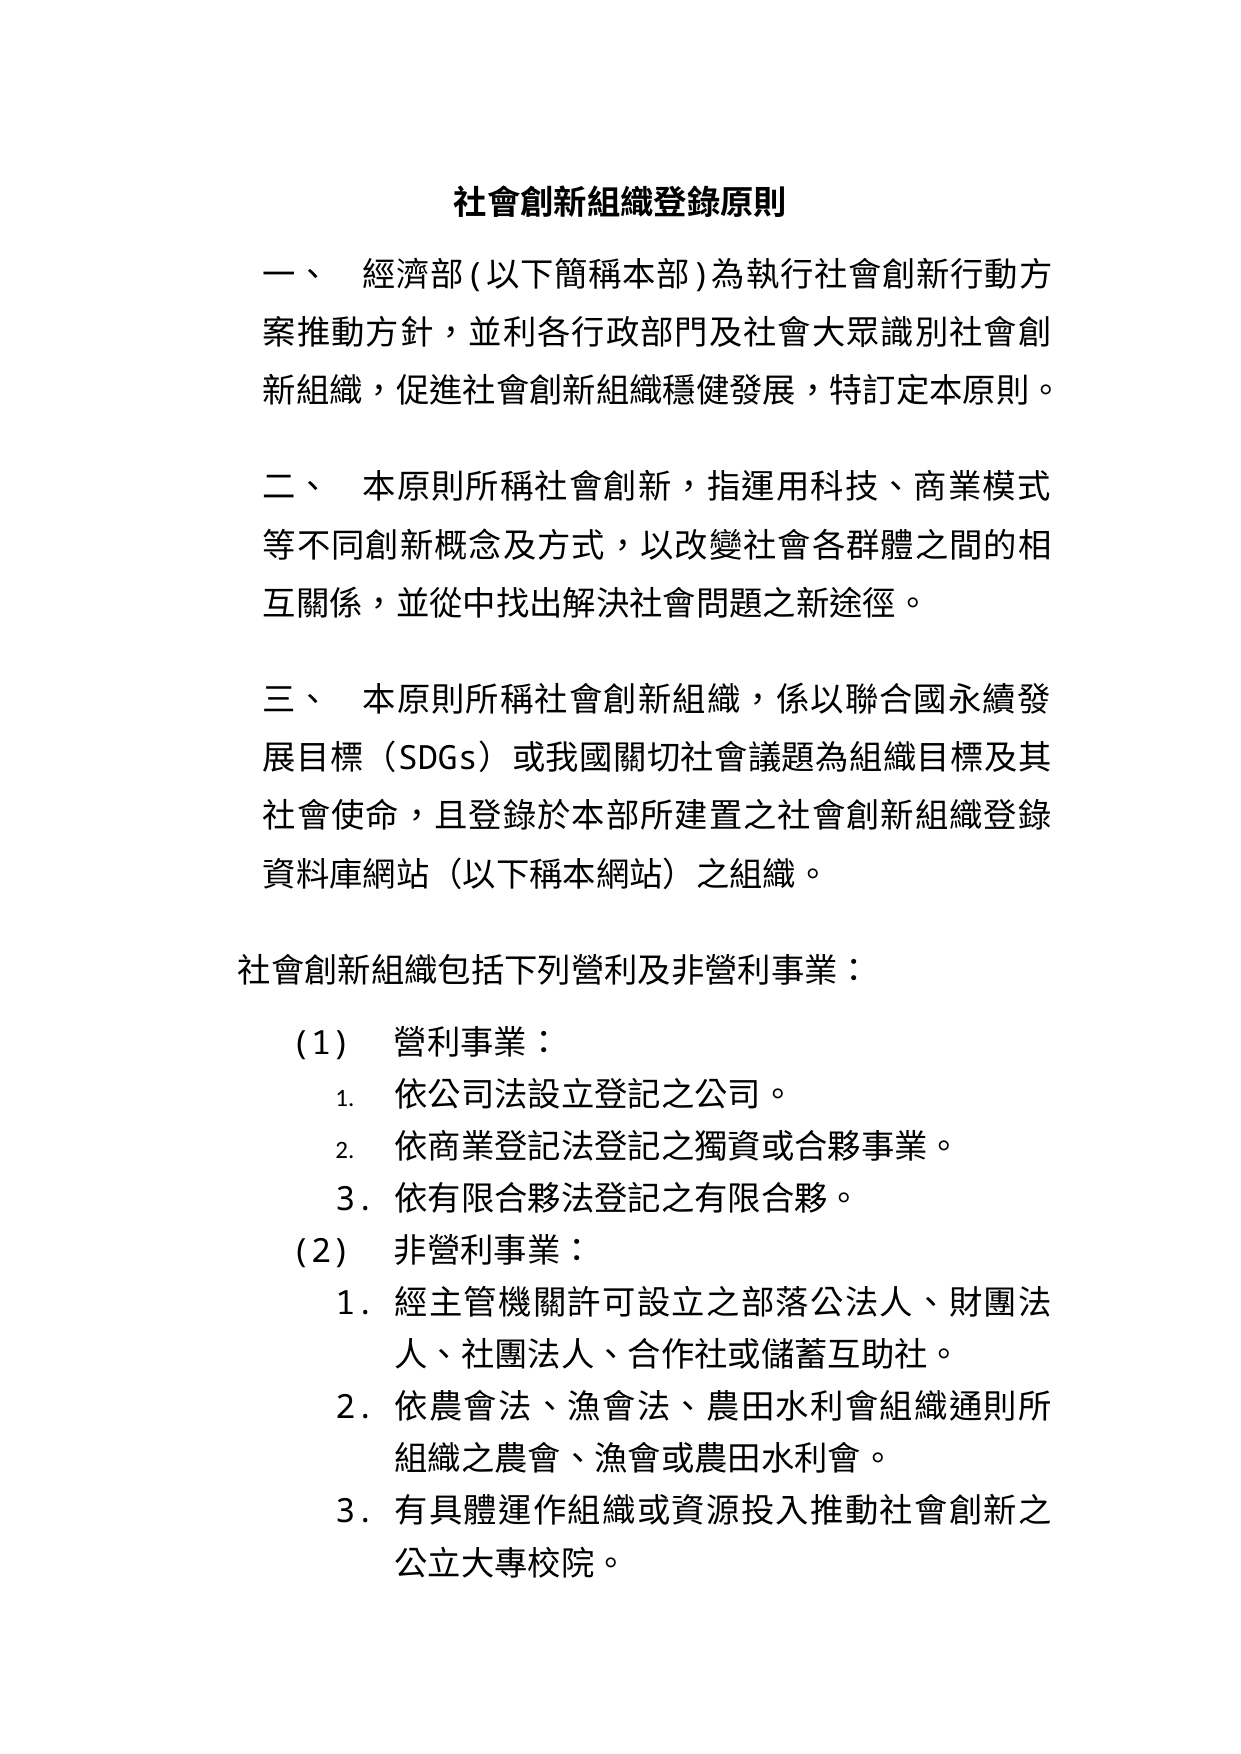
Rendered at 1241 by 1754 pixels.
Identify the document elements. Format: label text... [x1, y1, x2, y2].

list 營利事業： [291, 1012, 1053, 1064]
list 經濟部(以下簡稱本部)為執行社會創新行動方案推動方針，並利各行政部門及社會大眾識別社會創新組織，促進社會創新組織穩健發展，特訂定本原則。 [262, 239, 1053, 414]
list 依農會法、漁會法、農田水利會組織通則所組織之農會、漁會或農田水利會。 [335, 1377, 1053, 1481]
list 經主管機關許可設立之部落公法人、財團法人、社團法人、合作社或儲蓄互助社。 [335, 1273, 1053, 1377]
list 本原則所稱社會創新組織，係以聯合國永續發展目標（SDGs）或我國關切社會議題為組織目標及其社會使命，且登錄於本部所建置之社會創新組織登錄資料庫網站（以下稱本網站）之組織。 [262, 664, 1053, 898]
list 本原則所稱社會創新，指運用科技、商業模式等不同創新概念及方式，以改變社會各群體之間的相互關係，並從中找出解決社會問題之新途徑。 [262, 452, 1053, 627]
list 依商業登記法登記之獨資或合夥事業。 [335, 1117, 1053, 1169]
text 社會創新組織登錄原則 [187, 158, 1053, 221]
list 依公司法設立登記之公司。 [335, 1064, 1053, 1117]
list 依有限合夥法登記之有限合夥。 [335, 1169, 1053, 1221]
text 社會創新組織包括下列營利及非營利事業： [237, 935, 1053, 994]
list 有具體運作組織或資源投入推動社會創新之公立大專校院。 [335, 1481, 1053, 1585]
list 非營利事業： [291, 1221, 1053, 1273]
